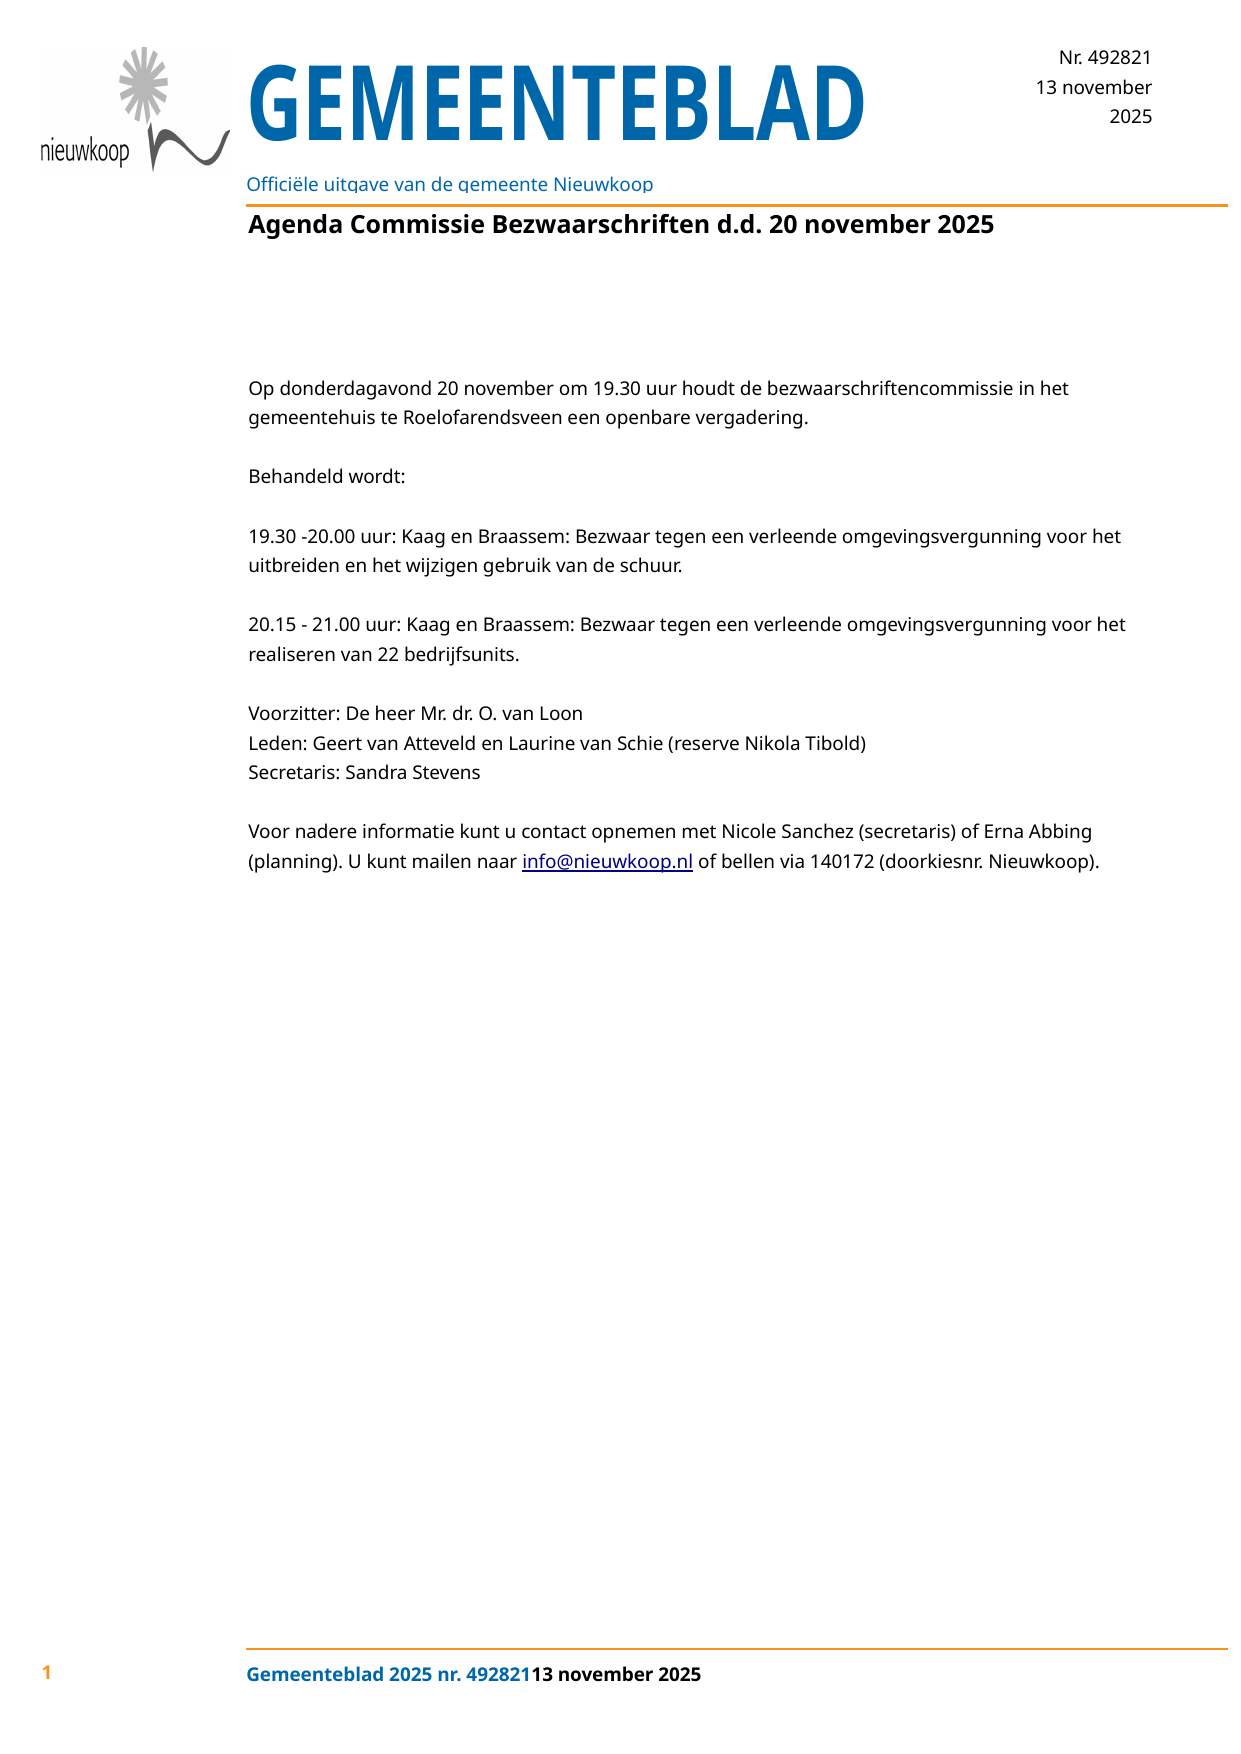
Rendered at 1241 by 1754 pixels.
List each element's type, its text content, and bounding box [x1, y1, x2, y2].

text Voorzitter: De heer Mr. dr. O. van Loon [248, 700, 1152, 726]
text 19.30 -20.00 uur: Kaag en Braassem: Bezwaar tegen een verleende omgevingsvergunning voor het uitbreiden en het wijzigen gebruik van de schuur. [248, 523, 1152, 578]
picture [41, 47, 231, 172]
text Behandeld wordt: [248, 464, 1152, 489]
text Voor nadere informatie kunt u contact opnemen met Nicole Sanchez (secretaris) of Erna Abbing (planning). U kunt mailen naar info@nieuwkoop.nl of bellen via 140172 (doorkiesnr. Nieuwkoop). [248, 819, 1152, 874]
text 20.15 - 21.00 uur: Kaag en Braassem: Bezwaar tegen een verleende omgevingsvergunning voor het realiseren van 22 bedrijfsunits. [248, 612, 1152, 667]
text Secretaris: Sandra Stevens [248, 759, 1152, 785]
text Leden: Geert van Atteveld en Laurine van Schie (reserve Nikola Tibold) [248, 730, 1152, 756]
text Op donderdagavond 20 november om 19.30 uur houdt de bezwaarschriftencommissie in het gemeentehuis te Roelofarendsveen een openbare vergadering. [248, 375, 1152, 430]
text Agenda Commissie Bezwaarschriften d.d. 20 november 2025 [248, 207, 1152, 241]
